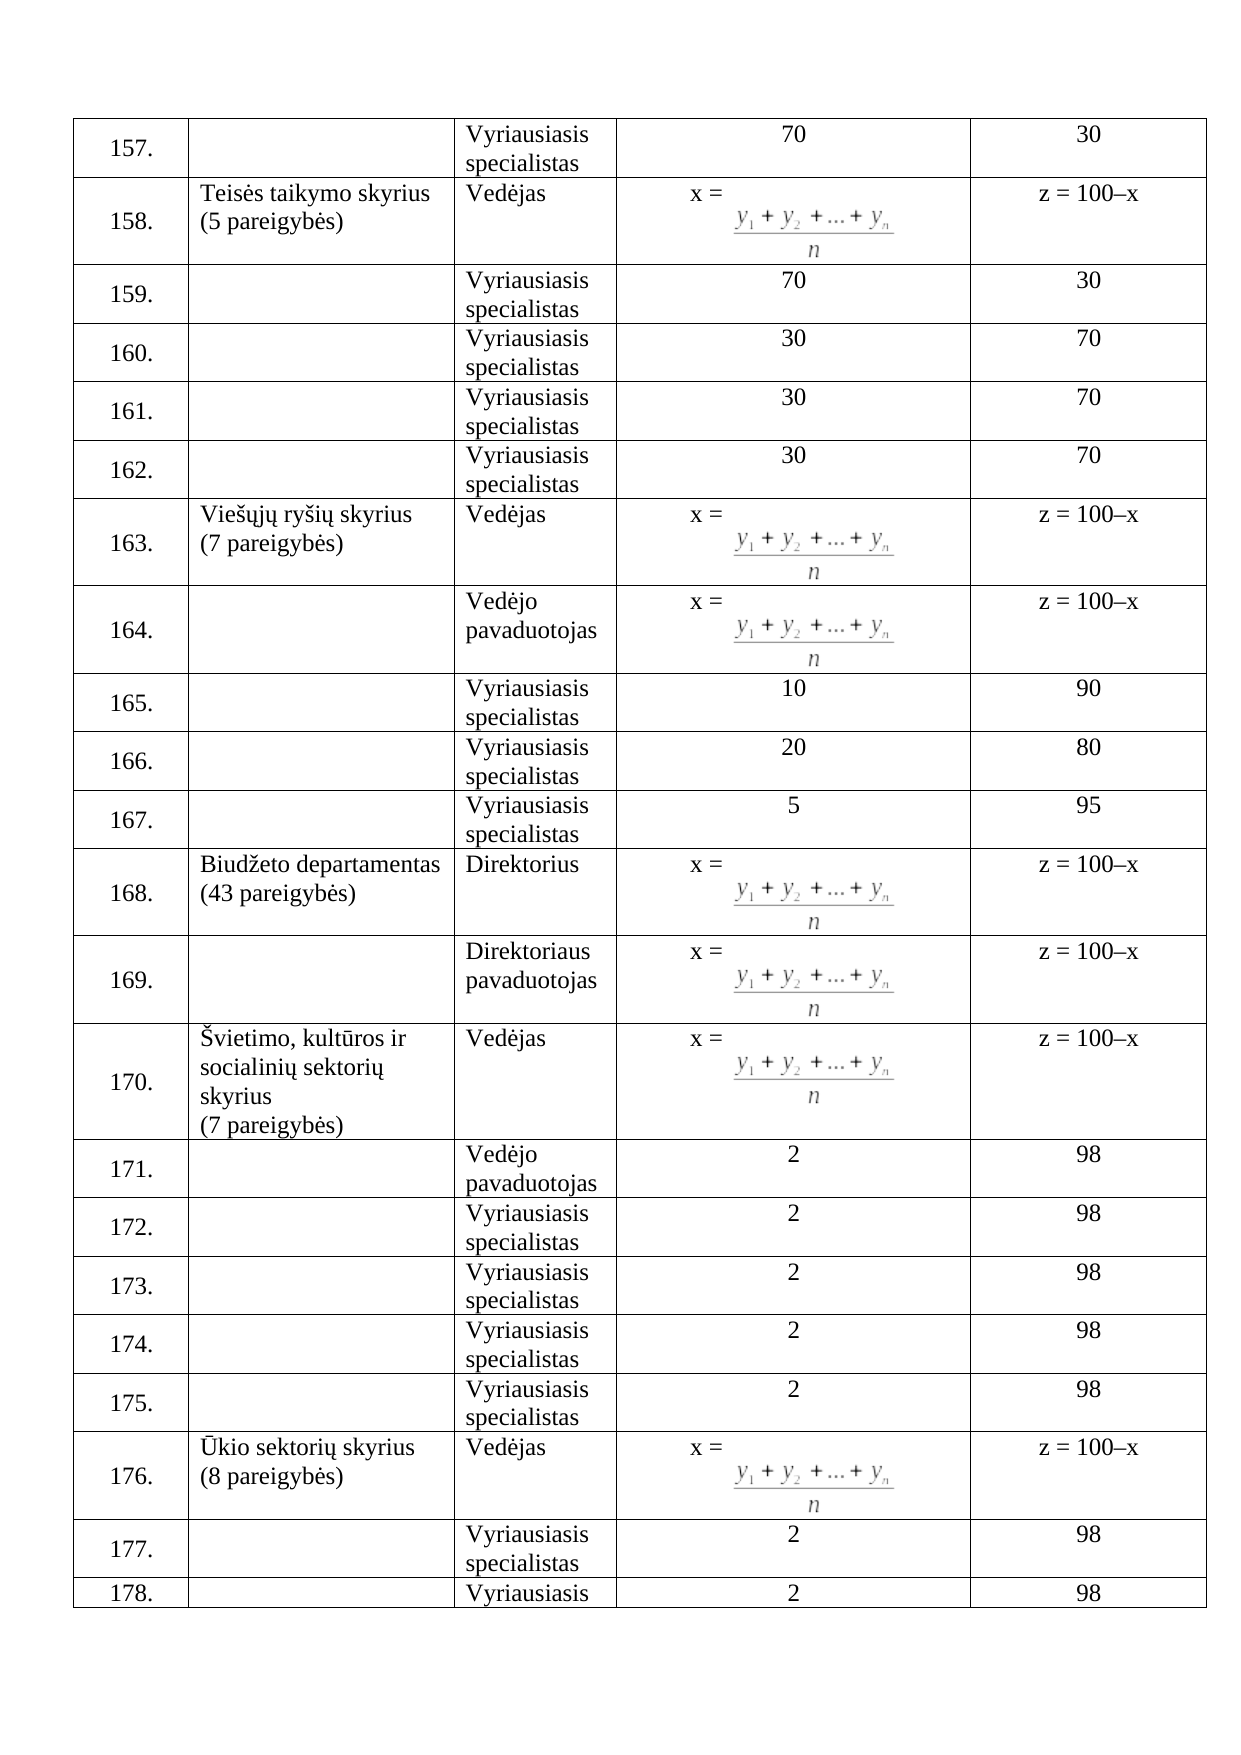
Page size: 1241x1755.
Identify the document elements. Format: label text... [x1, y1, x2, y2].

table_cell 177. [74, 1520, 188, 1577]
table_cell 20 [617, 732, 970, 789]
table_cell z = 100–x [971, 936, 1206, 1022]
table_cell x = [617, 849, 970, 935]
table_cell x = [617, 586, 970, 672]
table_cell [189, 1257, 454, 1314]
table_cell Vyriausiasis specialistas [455, 1315, 616, 1373]
table_cell [189, 1520, 454, 1577]
table_cell 166. [74, 732, 188, 789]
table_cell z = 100–x [971, 849, 1206, 935]
table_cell 2 [617, 1257, 970, 1314]
table_cell [189, 1140, 454, 1197]
table_cell 30 [617, 324, 970, 381]
table_cell Vedėjo pavaduotojas [455, 586, 616, 672]
table_cell [189, 732, 454, 789]
table_cell Viešųjų ryšių skyrius (7 pareigybės) [189, 499, 454, 585]
table_cell 98 [971, 1315, 1206, 1373]
table_cell Vyriausiasis specialistas [455, 1374, 616, 1431]
table_cell 98 [971, 1374, 1206, 1431]
table_cell 172. [74, 1198, 188, 1256]
table_cell [189, 586, 454, 672]
table_cell Vyriausiasis specialistas [455, 265, 616, 322]
table_cell 171. [74, 1140, 188, 1197]
table_cell 2 [617, 1374, 970, 1431]
table_cell 80 [971, 732, 1206, 789]
table_cell Vyriausiasis specialistas [455, 674, 616, 731]
table_cell Vedėjas [455, 1432, 616, 1518]
table_cell 70 [971, 324, 1206, 381]
table_cell 178. [74, 1578, 188, 1607]
table_cell 2 [617, 1198, 970, 1256]
table_cell 168. [74, 849, 188, 935]
table_cell 98 [971, 1520, 1206, 1577]
table_cell z = 100–x [971, 499, 1206, 585]
table_cell 157. [74, 119, 188, 177]
table_cell [189, 1315, 454, 1373]
table_cell 70 [617, 119, 970, 177]
table_cell Vyriausiasis specialistas [455, 1198, 616, 1256]
table_cell 2 [617, 1520, 970, 1577]
table_cell x = [617, 936, 970, 1022]
table_cell [189, 936, 454, 1022]
table_cell 160. [74, 324, 188, 381]
table_cell 2 [617, 1315, 970, 1373]
table_cell [189, 441, 454, 498]
table_cell [189, 791, 454, 848]
table_cell [189, 1198, 454, 1256]
table_cell Vedėjas [455, 1024, 616, 1138]
table_cell 2 [617, 1140, 970, 1197]
table_cell 174. [74, 1315, 188, 1373]
table_cell [189, 119, 454, 177]
table_cell 163. [74, 499, 188, 585]
table_cell z = 100–x [971, 586, 1206, 672]
table_cell 173. [74, 1257, 188, 1314]
table_cell Direktorius [455, 849, 616, 935]
table_cell 70 [971, 441, 1206, 498]
table_cell 98 [971, 1198, 1206, 1256]
table_cell 98 [971, 1257, 1206, 1314]
table_cell Vyriausiasis specialistas [455, 1257, 616, 1314]
table_cell 164. [74, 586, 188, 672]
table_cell 158. [74, 178, 188, 264]
table_cell 167. [74, 791, 188, 848]
table_cell 161. [74, 382, 188, 439]
table_cell 159. [74, 265, 188, 322]
table_cell 30 [617, 441, 970, 498]
table_cell x = [617, 499, 970, 585]
table_cell Direktoriaus pavaduotojas [455, 936, 616, 1022]
table_cell 90 [971, 674, 1206, 731]
table_cell 70 [617, 265, 970, 322]
table_cell 175. [74, 1374, 188, 1431]
table_cell z = 100–x [971, 1432, 1206, 1518]
table_cell 70 [971, 382, 1206, 439]
table_cell Teisės taikymo skyrius (5 pareigybės) [189, 178, 454, 264]
table_cell x = [617, 1024, 970, 1138]
table_cell Vyriausiasis [455, 1578, 616, 1607]
table_cell 176. [74, 1432, 188, 1518]
table_cell 98 [971, 1578, 1206, 1607]
table_cell [189, 382, 454, 439]
table_cell 98 [971, 1140, 1206, 1197]
table_cell 165. [74, 674, 188, 731]
table_cell Vyriausiasis specialistas [455, 324, 616, 381]
table_cell z = 100–x [971, 178, 1206, 264]
table_cell 95 [971, 791, 1206, 848]
table_cell 30 [617, 382, 970, 439]
table_cell 30 [971, 119, 1206, 177]
table_cell Vedėjo pavaduotojas [455, 1140, 616, 1197]
table_cell Vyriausiasis specialistas [455, 382, 616, 439]
table_cell z = 100–x [971, 1024, 1206, 1138]
table_cell [189, 674, 454, 731]
table_cell 169. [74, 936, 188, 1022]
table_cell Vyriausiasis specialistas [455, 791, 616, 848]
table_cell Švietimo, kultūros ir socialinių sektorių skyrius (7 pareigybės) [189, 1024, 454, 1138]
table_cell Ūkio sektorių skyrius (8 pareigybės) [189, 1432, 454, 1518]
table_cell x = [617, 178, 970, 264]
table_cell [189, 1578, 454, 1607]
table_cell Vedėjas [455, 499, 616, 585]
table_cell Vyriausiasis specialistas [455, 732, 616, 789]
table_cell Biudžeto departamentas (43 pareigybės) [189, 849, 454, 935]
table_cell [189, 324, 454, 381]
table_cell [189, 265, 454, 322]
table_cell x = [617, 1432, 970, 1518]
table_cell [189, 1374, 454, 1431]
table_cell 2 [617, 1578, 970, 1607]
table_cell Vyriausiasis specialistas [455, 119, 616, 177]
table_cell 170. [74, 1024, 188, 1138]
table_cell Vedėjas [455, 178, 616, 264]
table_cell 162. [74, 441, 188, 498]
table_cell 10 [617, 674, 970, 731]
table_cell 5 [617, 791, 970, 848]
table_cell Vyriausiasis specialistas [455, 441, 616, 498]
table_cell Vyriausiasis specialistas [455, 1520, 616, 1577]
table_cell 30 [971, 265, 1206, 322]
